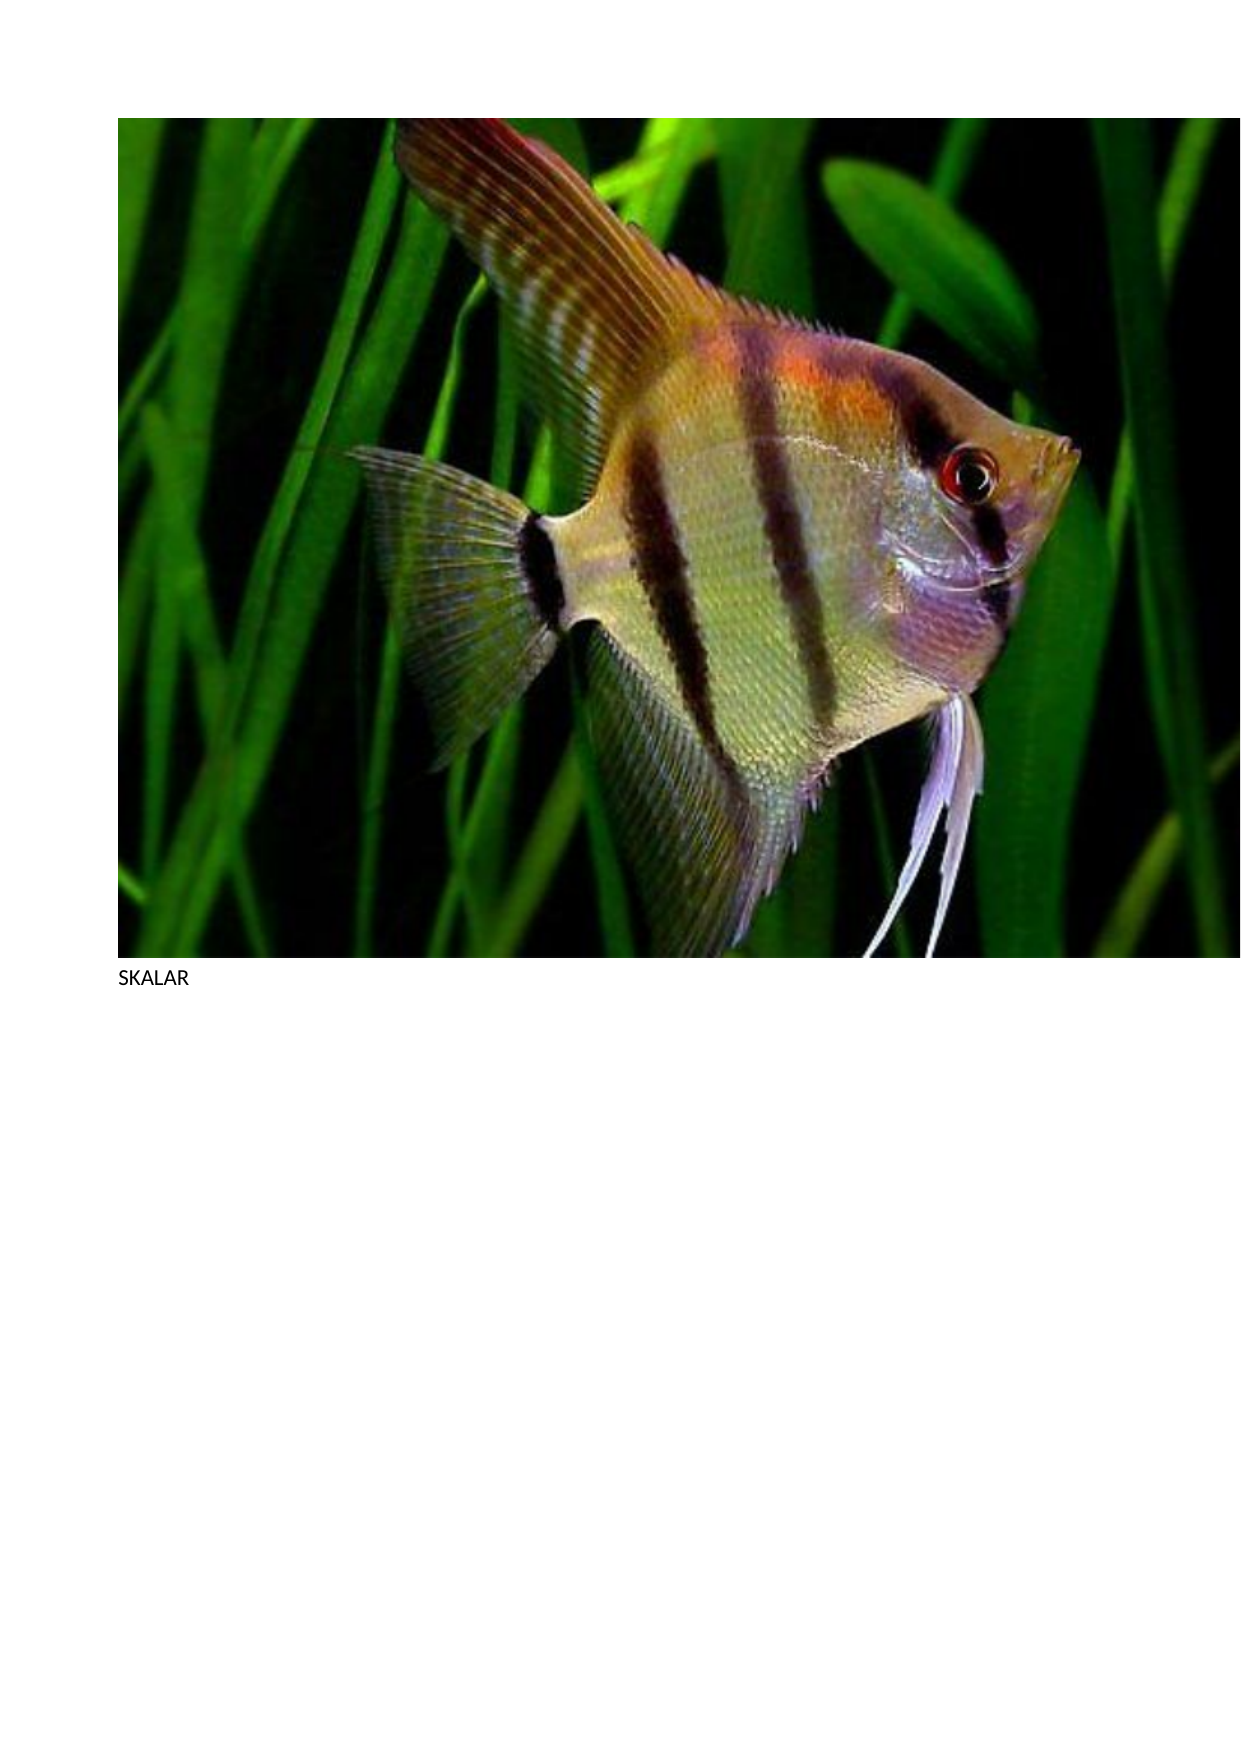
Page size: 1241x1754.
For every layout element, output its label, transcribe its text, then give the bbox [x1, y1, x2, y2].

text SKALAR [118, 958, 1122, 991]
